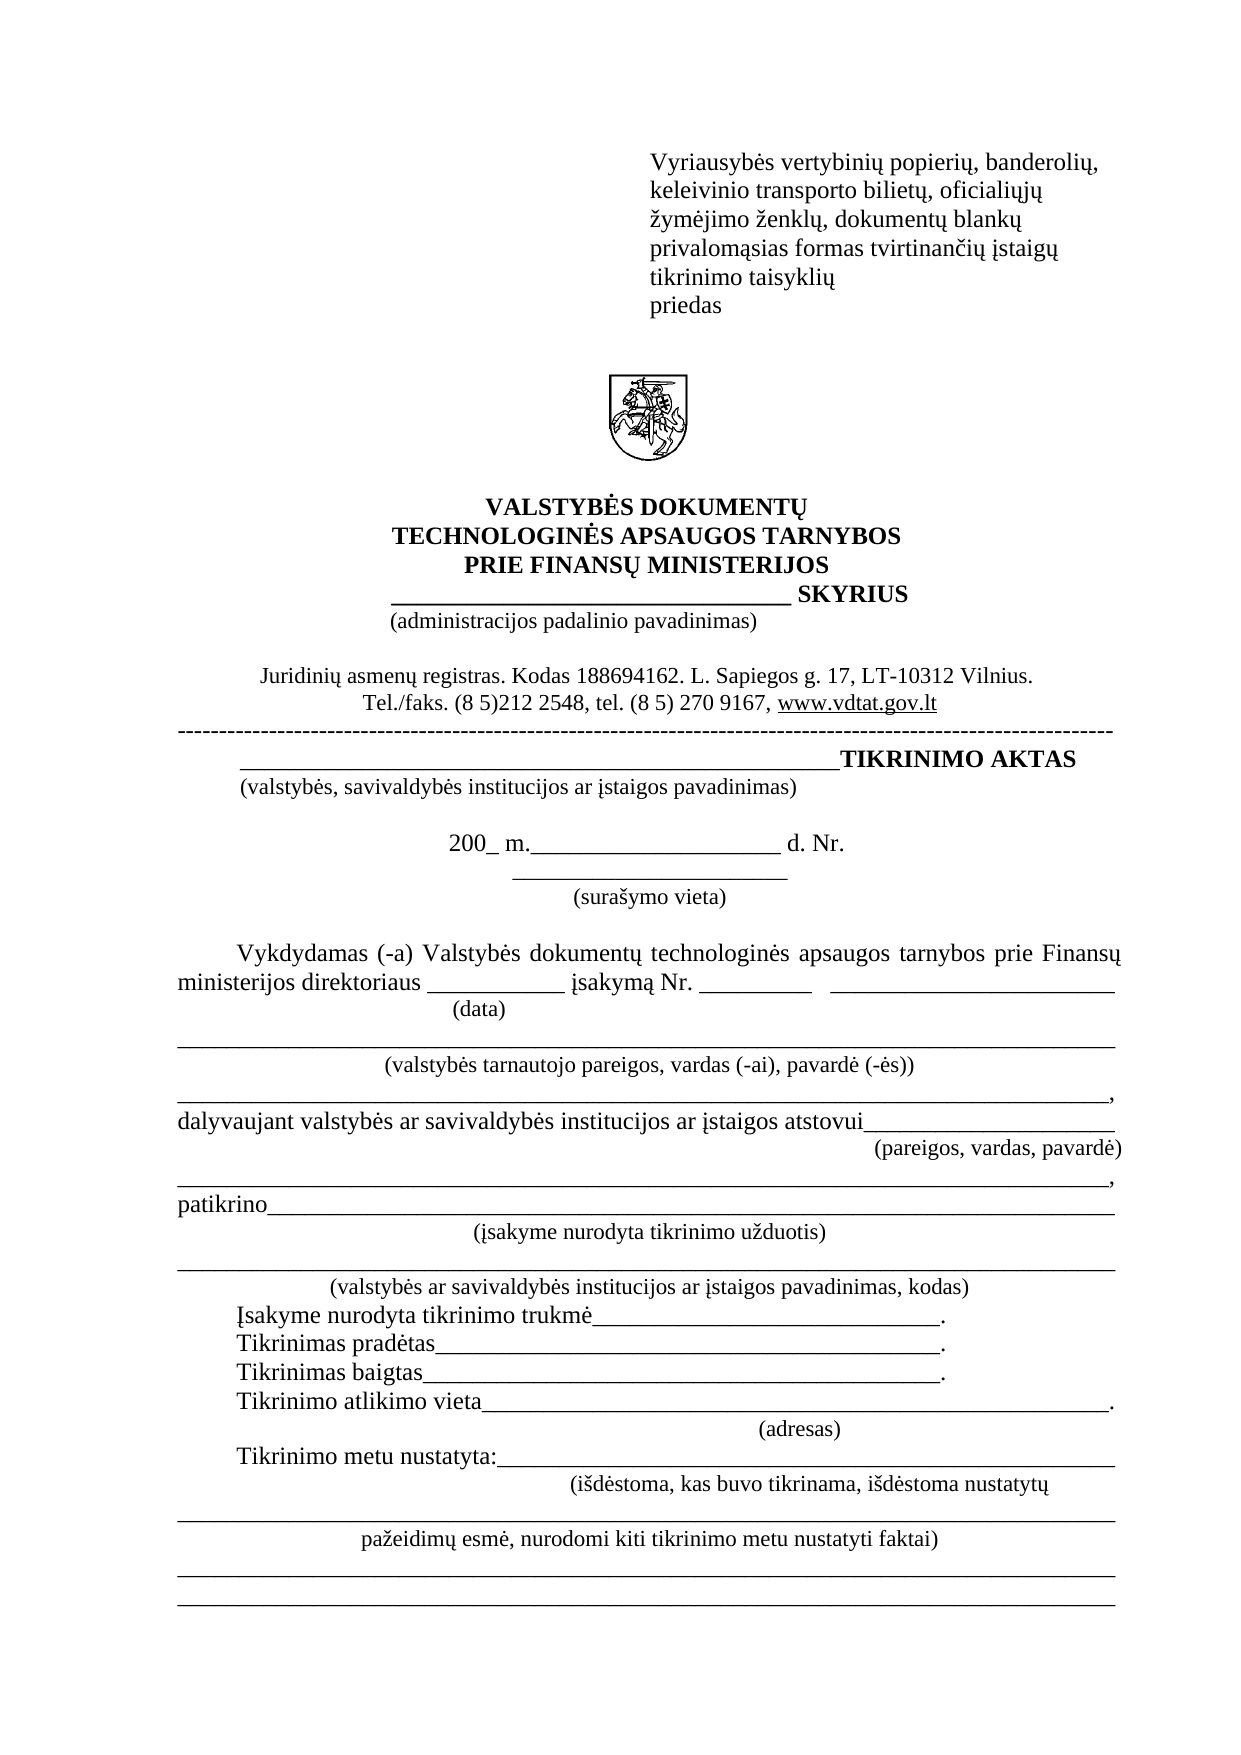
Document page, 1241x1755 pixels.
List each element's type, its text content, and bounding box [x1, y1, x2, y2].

text Tikrinimo atlikimo vieta . [177, 1386, 1122, 1415]
text _ , [177, 1161, 1122, 1189]
text (įsakyme nurodyta tikrinimo užduotis) [177, 1218, 1122, 1245]
text (pareigos, vardas, pavardė) [177, 1134, 1122, 1161]
text (valstybės tarnautojo pareigos, vardas (-ai), pavardė (-ės)) [177, 1051, 1122, 1077]
text Vykdydamas (-a) Valstybės dokumentų technologinės apsaugos tarnybos prie Finansų ministerijos direktoriaus ___________ įsakymą Nr. _________ [177, 938, 1122, 996]
text Vyriausybės vertybinių popierių, banderolių, [649, 147, 1122, 176]
text patikrino [177, 1189, 1122, 1218]
text keleivinio transporto bilietų, oficialiųjų [649, 176, 1122, 204]
text _ , [177, 1077, 1122, 1106]
text pažeidimų esmė, nurodomi kiti tikrinimo metu nustatyti faktai) [177, 1525, 1122, 1551]
text - [177, 715, 1122, 744]
text dalyvaujant valstybės ar savivaldybės institucijos ar įstaigos atstovui [177, 1106, 1122, 1134]
text (valstybės ar savivaldybės institucijos ar įstaigos pavadinimas, kodas) [177, 1273, 1122, 1300]
text Tikrinimas baigtas . [177, 1357, 1122, 1386]
text Tikrinimas pradėtas . [177, 1328, 1122, 1357]
text _ [177, 1022, 1122, 1051]
text VALSTYBĖS DOKUMENTŲ TECHNOLOGINĖS APSAUGOS TARNYBOS PRIE FINANSŲ MINISTERIJOS ________________________________ SKYRIUS [177, 492, 1122, 607]
text (valstybės, savivaldybės institucijos ar įstaigos pavadinimas) [240, 773, 1122, 799]
text (surašymo vieta) [177, 883, 1122, 909]
text (data) [452, 996, 1122, 1022]
text ________________________ [177, 857, 1122, 883]
text privalomąsias formas tvirtinančių įstaigų [649, 233, 1122, 262]
text (išdėstoma, kas buvo tikrinama, išdėstoma nustatytų [502, 1470, 1122, 1496]
text (adresas) [477, 1415, 1122, 1441]
text tikrinimo taisyklių [649, 262, 1122, 291]
text _ [177, 1245, 1122, 1273]
text (herbas) [177, 348, 1122, 464]
text _ [177, 1496, 1122, 1525]
text Tikrinimo metu nustatyta: [177, 1441, 1122, 1470]
text _ [177, 1551, 1122, 1580]
text žymėjimo ženklų, dokumentų blankų [649, 204, 1122, 233]
text _ [177, 1580, 1122, 1609]
text Juridinių asmenų registras. Kodas 188694162. L. Sapiegos g. 17, LT-10312 Vilnius. Tel./faks. (8 5)212 2548, tel. (8 5) 270 9167, www.vdtat.gov.lt [177, 662, 1122, 715]
text _ TIKRINIMO AKTAS [240, 744, 1122, 773]
text 200_ m.____________________ d. Nr. [177, 828, 1122, 857]
text (administracijos padalinio pavadinimas) [390, 607, 1122, 634]
text Įsakyme nurodyta tikrinimo trukmė . [177, 1300, 1122, 1328]
text priedas [649, 291, 1122, 319]
